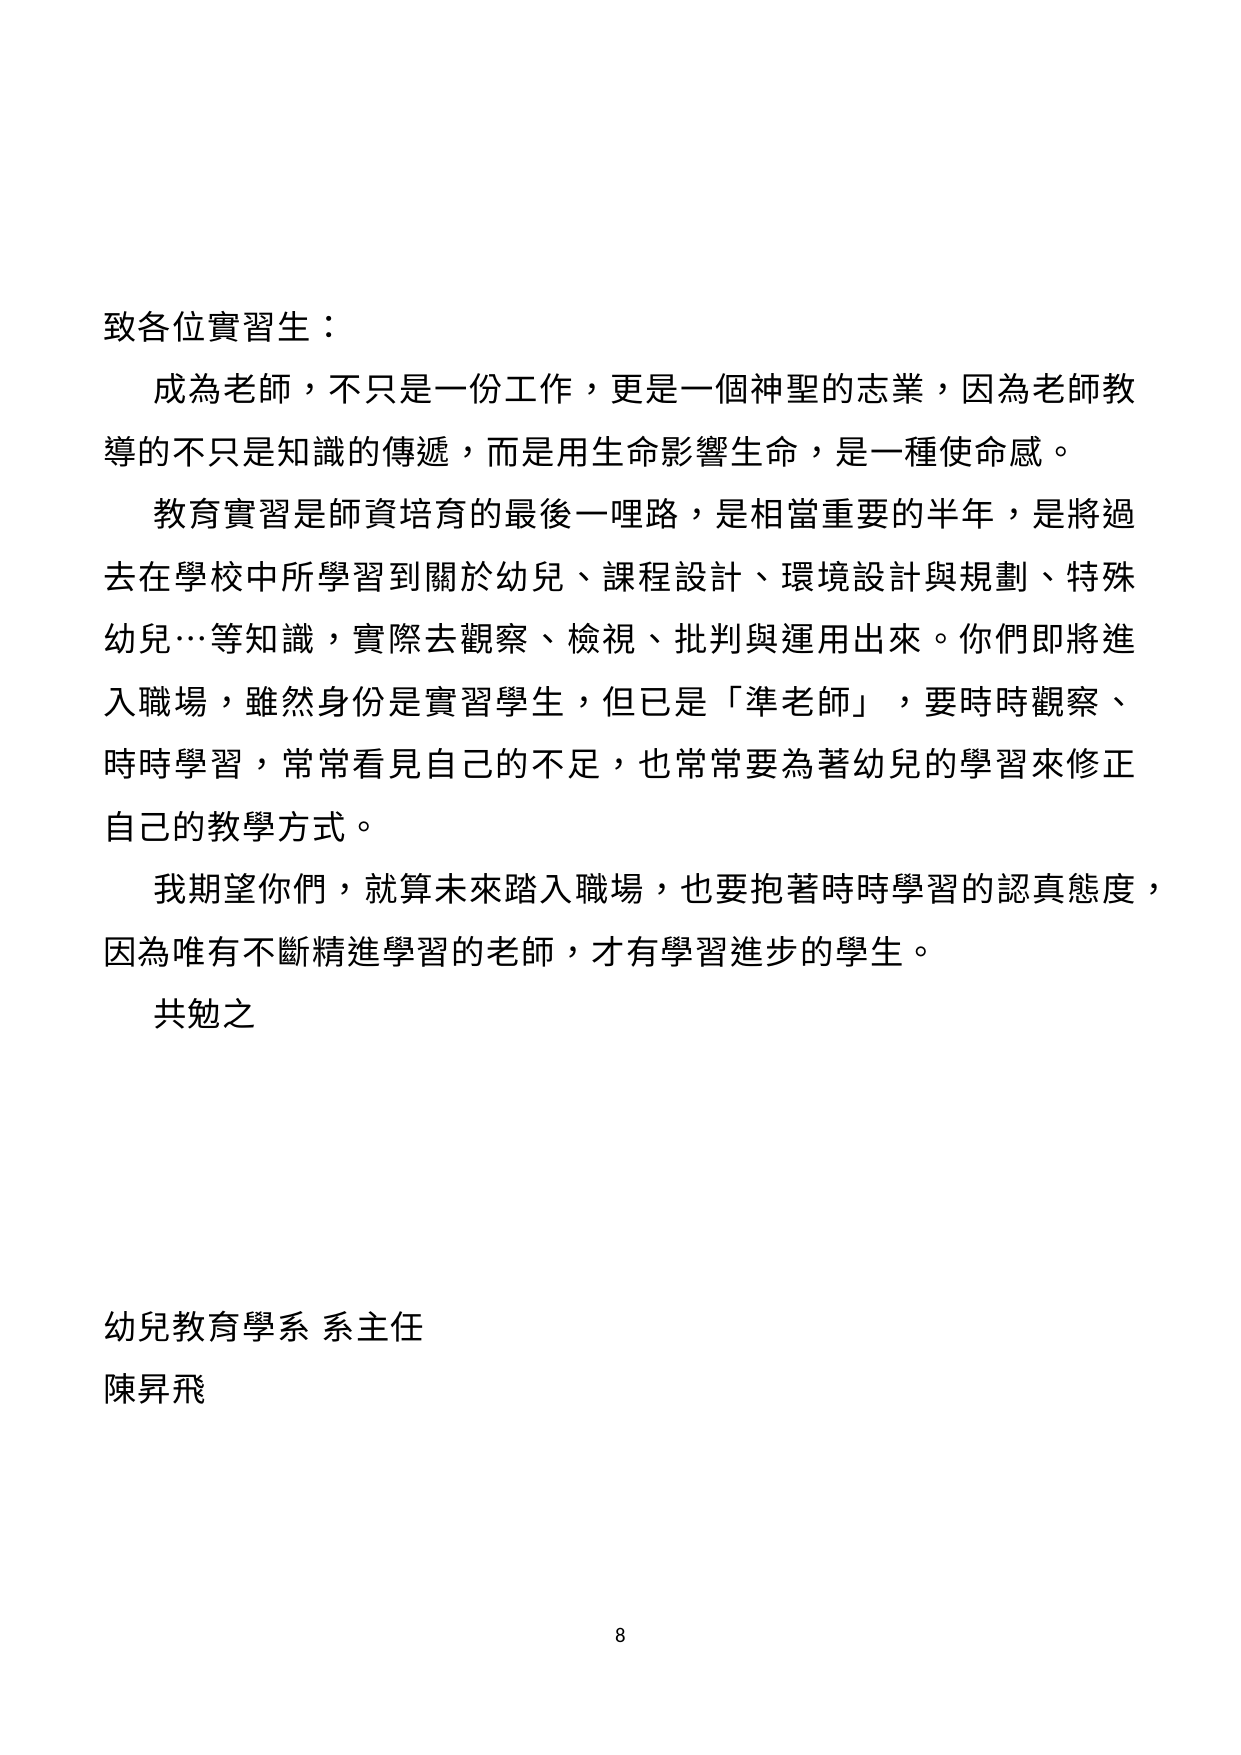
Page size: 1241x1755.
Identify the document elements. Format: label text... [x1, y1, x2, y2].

text 陳昇飛 [103, 1346, 1137, 1408]
text 共勉之 [103, 971, 1137, 1033]
text 教育實習是師資培育的最後一哩路，是相當重要的半年，是將過去在學校中所學習到關於幼兒、課程設計、環境設計與規劃、特殊幼兒…等知識，實際去觀察、檢視、批判與運用出來。你們即將進入職場，雖然身份是實習學生，但已是「準老師」，要時時觀察、時時學習，常常看見自己的不足，也常常要為著幼兒的學習來修正自己的教學方式。 [103, 471, 1137, 846]
text 幼兒教育學系 系主任 [103, 1283, 1137, 1346]
text 我期望你們，就算未來踏入職場，也要抱著時時學習的認真態度，因為唯有不斷精進學習的老師，才有學習進步的學生。 [103, 846, 1137, 971]
text 致各位實習生： [103, 283, 1137, 346]
text 成為老師，不只是一份工作，更是一個神聖的志業，因為老師教導的不只是知識的傳遞，而是用生命影響生命，是一種使命感。 [103, 346, 1137, 471]
